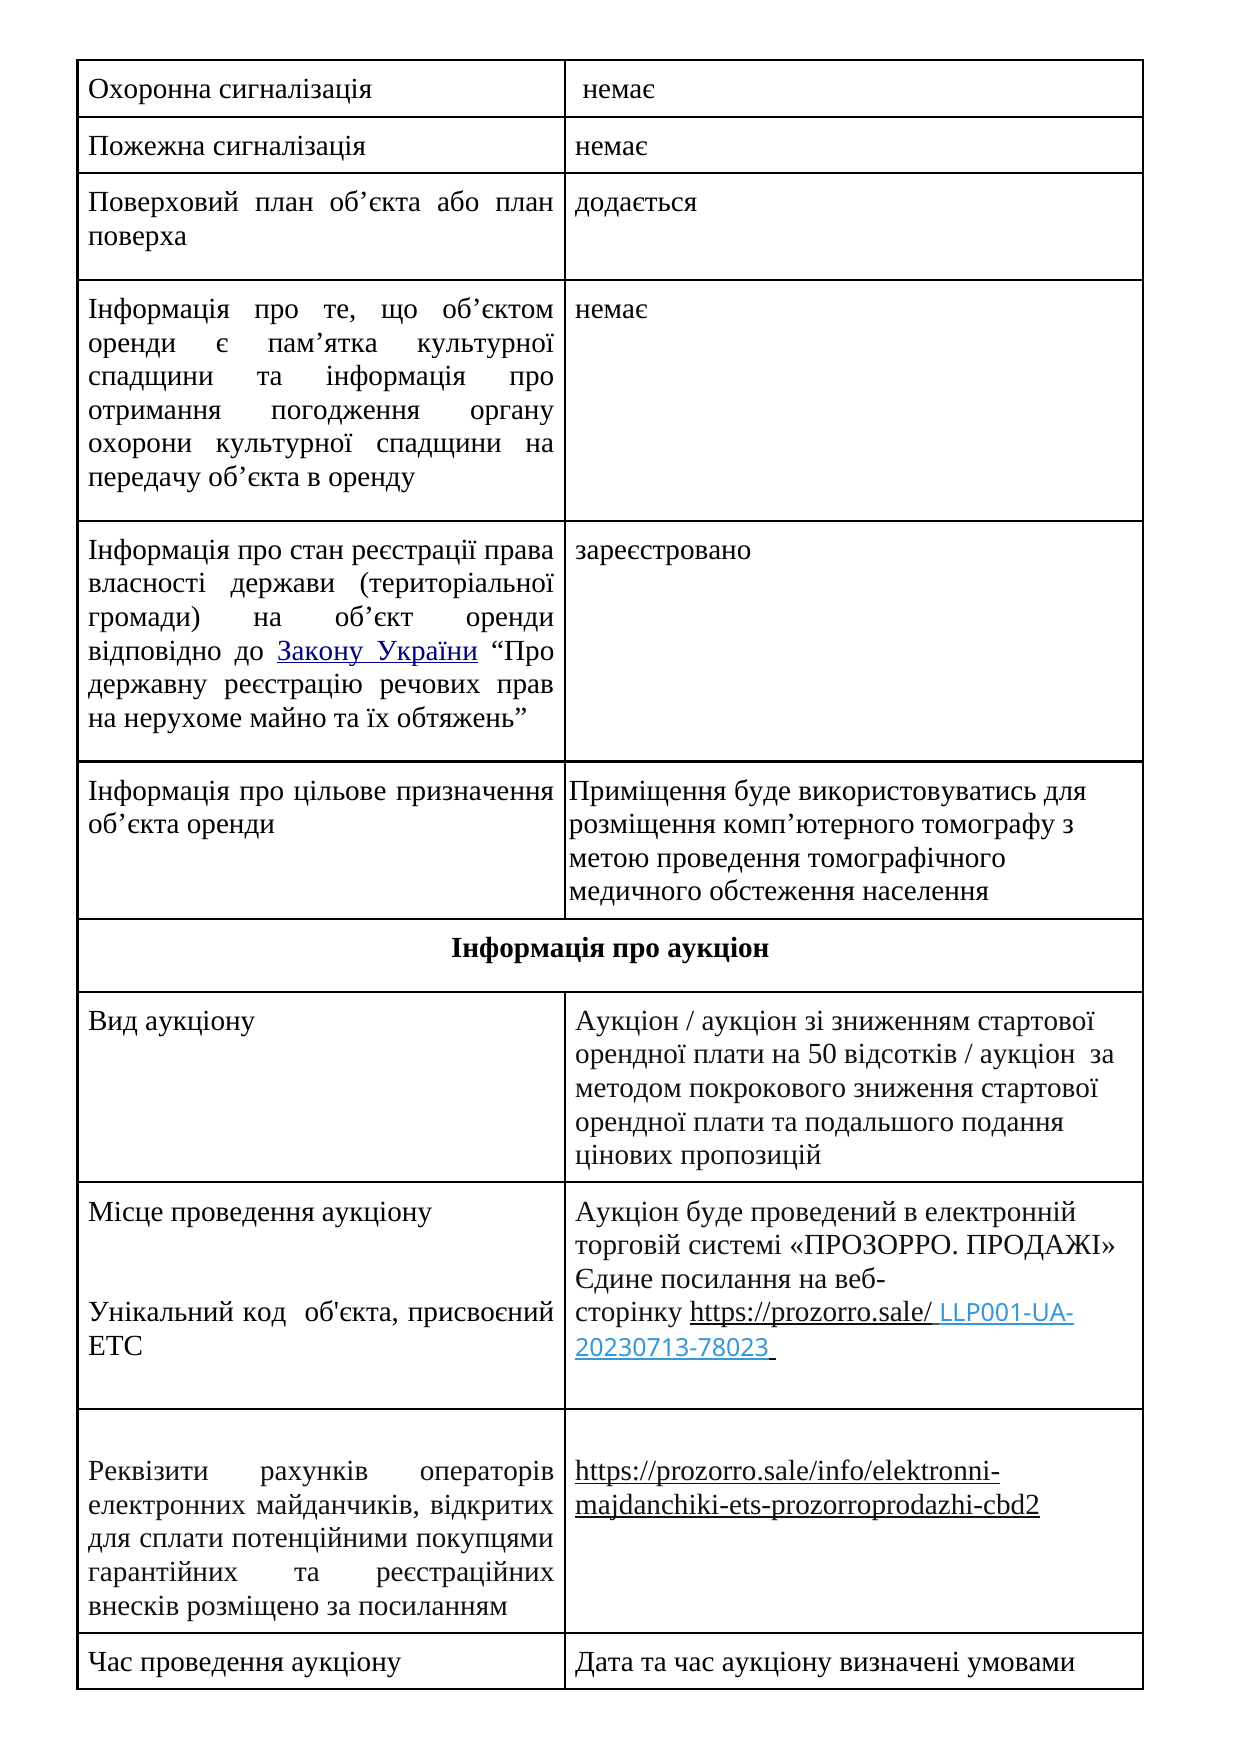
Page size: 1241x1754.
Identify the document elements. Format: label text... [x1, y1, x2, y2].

table_cell Поверховий план об’єкта або план поверха [79, 174, 564, 279]
table_cell https://prozorro.sale/info/elektronni-majdanchiki-ets-prozorroprodazhi-cbd2 [566, 1410, 1142, 1632]
table_cell Місце проведення аукціону Унікальний код об'єкта, присвоєний ЕТС [79, 1183, 564, 1407]
table_cell Аукціон / аукціон зі зниженням стартової орендної плати на 50 відсотків / аукціон за методом покрокового зниження стартової орендної плати та подальшого подання цінових пропозицій [566, 993, 1142, 1181]
table_cell Пожежна сигналізація [79, 118, 564, 172]
table_cell Інформація про аукціон [79, 920, 1142, 991]
table_cell Охоронна сигналізація [79, 61, 564, 116]
table_cell Інформація про стан реєстрації права власності держави (територіальної громади) на об’єкт оренди відповідно до Закону України “Про державну реєстрацію речових прав на нерухоме майно та їх обтяжень” [79, 522, 564, 760]
table_cell Аукціон буде проведений в електронній торговій системі «ПРОЗОРРО. ПРОДАЖІ» Єдине посилання на веб-сторінку https://prozorro.sale/ LLP001-UA-20230713-78023 [566, 1183, 1142, 1407]
table_cell Інформація про цільове призначення об’єкта оренди [79, 763, 564, 917]
table_cell Час проведення аукціону [79, 1634, 564, 1688]
table_cell немає [566, 61, 1142, 116]
table_cell Вид аукціону [79, 993, 564, 1181]
table_cell Приміщення буде використовуватись для розміщення комп’ютерного томографу з метою проведення томографічного медичного обстеження населення [566, 763, 1142, 917]
table_cell додається [566, 174, 1142, 279]
table_cell Дата та час аукціону визначені умовами [566, 1634, 1142, 1688]
table_cell немає [566, 118, 1142, 172]
table_cell Інформація про те, що об’єктом оренди є пам’ятка культурної спадщини та інформація про отримання погодження органу охорони культурної спадщини на передачу об’єкта в оренду [79, 281, 564, 519]
table_cell Реквізити рахунків операторів електронних майданчиків, відкритих для сплати потенційними покупцями гарантійних та реєстраційних внесків розміщено за посиланням [79, 1410, 564, 1632]
table_cell немає [566, 281, 1142, 519]
table_cell зареєстровано [566, 522, 1142, 760]
